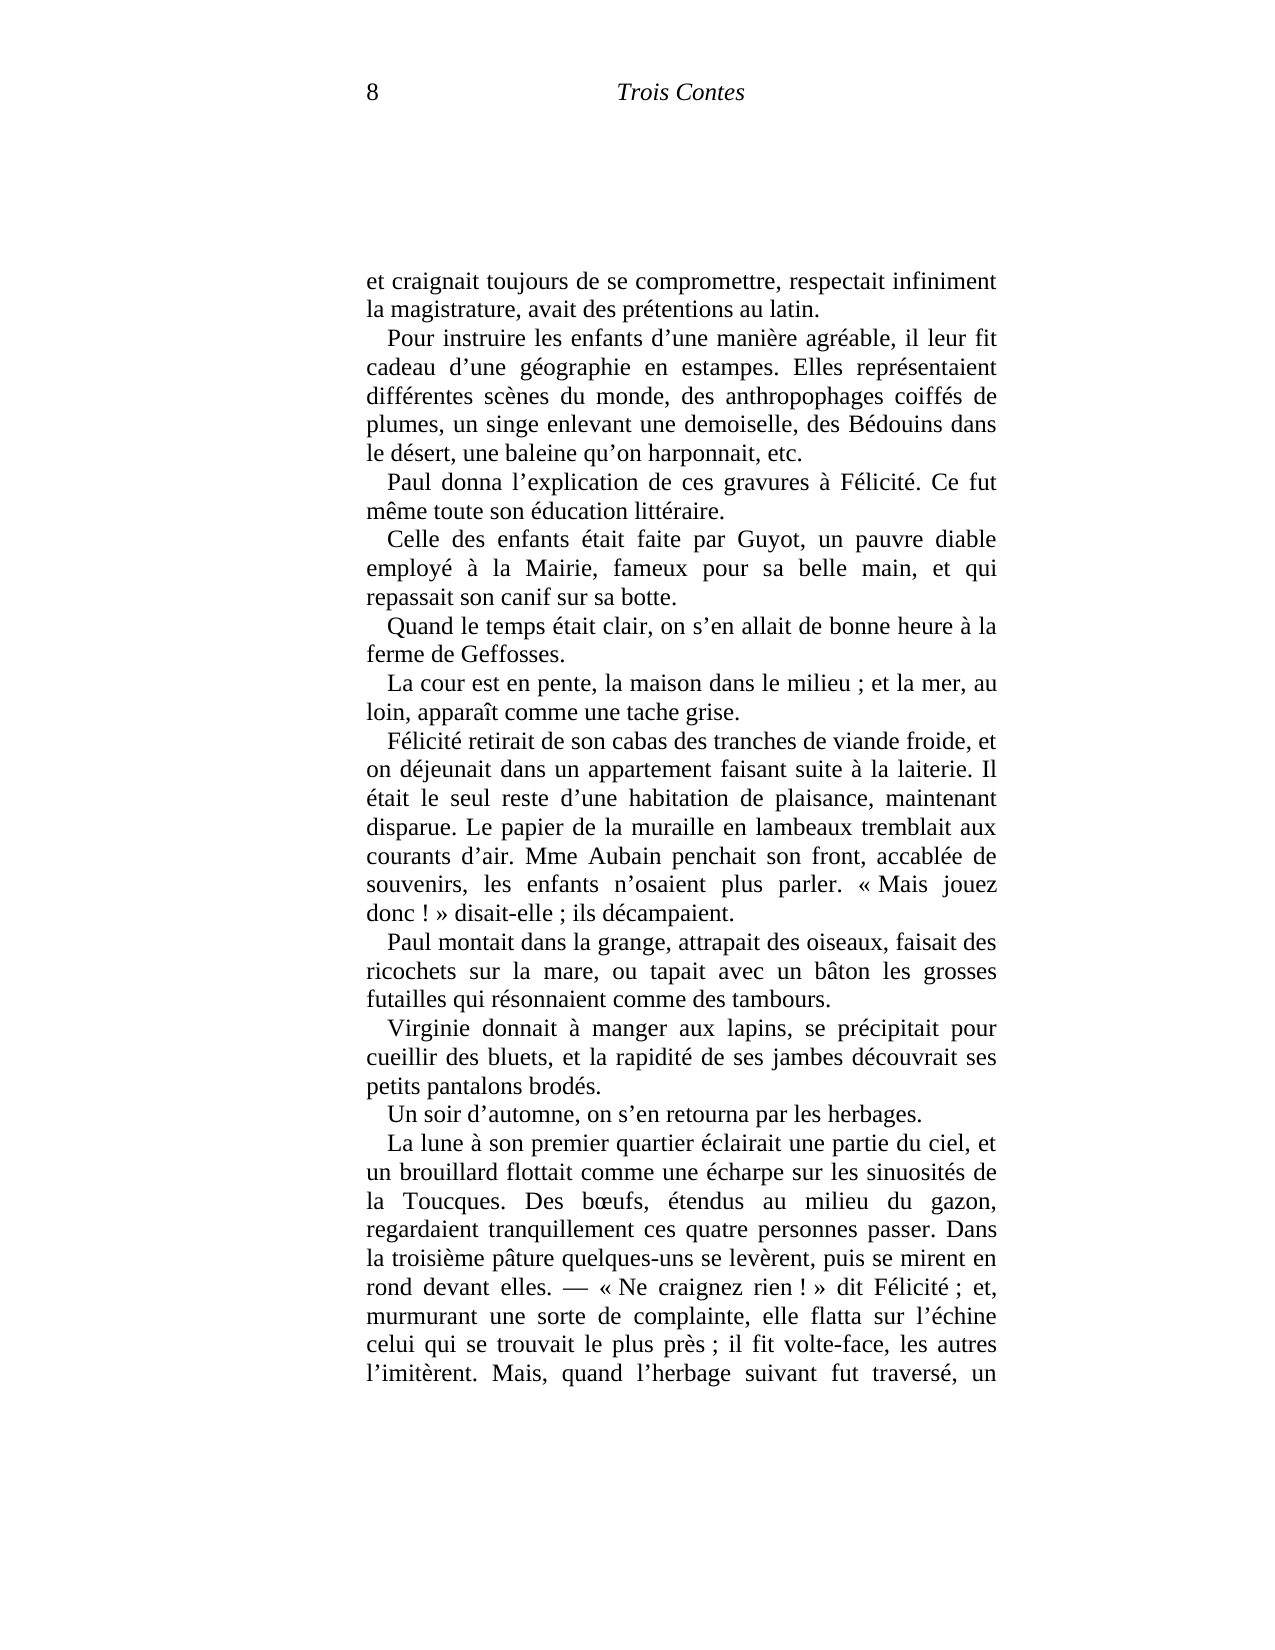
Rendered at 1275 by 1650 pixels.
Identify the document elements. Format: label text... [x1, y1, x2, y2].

text La lune à son premier quartier éclairait une partie du ciel, et un brouillard flottait comme une écharpe sur les sinuosités de la Toucques. Des bœufs, étendus au milieu du gazon, regardaient tranquillement ces quatre personnes passer. Dans la troisième pâture quelques-uns se levèrent, puis se mirent en rond devant elles. — « Ne craignez rien ! » dit Félicité ; et, murmurant une sorte de complainte, elle flatta sur l’échine celui qui se trouvait le plus près ; il fit volte-face, les autres l’imitèrent. Mais, quand l’herbage suivant fut traversé, un [366, 1128, 997, 1387]
text Un soir d’automne, on s’en retourna par les herbages. [366, 1099, 997, 1128]
text Quand le temps était clair, on s’en allait de bonne heure à la ferme de Geffosses. [366, 611, 997, 668]
text Félicité retirait de son cabas des tranches de viande froide, et on déjeunait dans un appartement faisant suite à la laiterie. Il était le seul reste d’une habitation de plaisance, maintenant disparue. Le papier de la muraille en lambeaux tremblait aux courants d’air. Mme Aubain penchait son front, accablée de souvenirs, les enfants n’osaient plus parler. « Mais jouez donc ! » disait-elle ; ils décampaient. [366, 726, 997, 927]
text Celle des enfants était faite par Guyot, un pauvre diable employé à la Mairie, fameux pour sa belle main, et qui repassait son canif sur sa botte. [366, 524, 997, 611]
text Pour instruire les enfants d’une manière agréable, il leur fit cadeau d’une géographie en estampes. Elles représentaient différentes scènes du monde, des anthropophages coiffés de plumes, un singe enlevant une demoiselle, des Bédouins dans le désert, une baleine qu’on harponnait, etc. [366, 323, 997, 467]
text et craignait toujours de se compromettre, respectait infiniment la magistrature, avait des prétentions au latin. [366, 266, 997, 323]
text Paul donna l’explication de ces gravures à Félicité. Ce fut même toute son éducation littéraire. [366, 467, 997, 524]
text Paul montait dans la grange, attrapait des oiseaux, faisait des ricochets sur la mare, ou tapait avec un bâton les grosses futailles qui résonnaient comme des tambours. [366, 927, 997, 1013]
text Virginie donnait à manger aux lapins, se précipitait pour cueillir des bluets, et la rapidité de ses jambes découvrait ses petits pantalons brodés. [366, 1013, 997, 1099]
text La cour est en pente, la maison dans le milieu ; et la mer, au loin, apparaît comme une tache grise. [366, 668, 997, 726]
